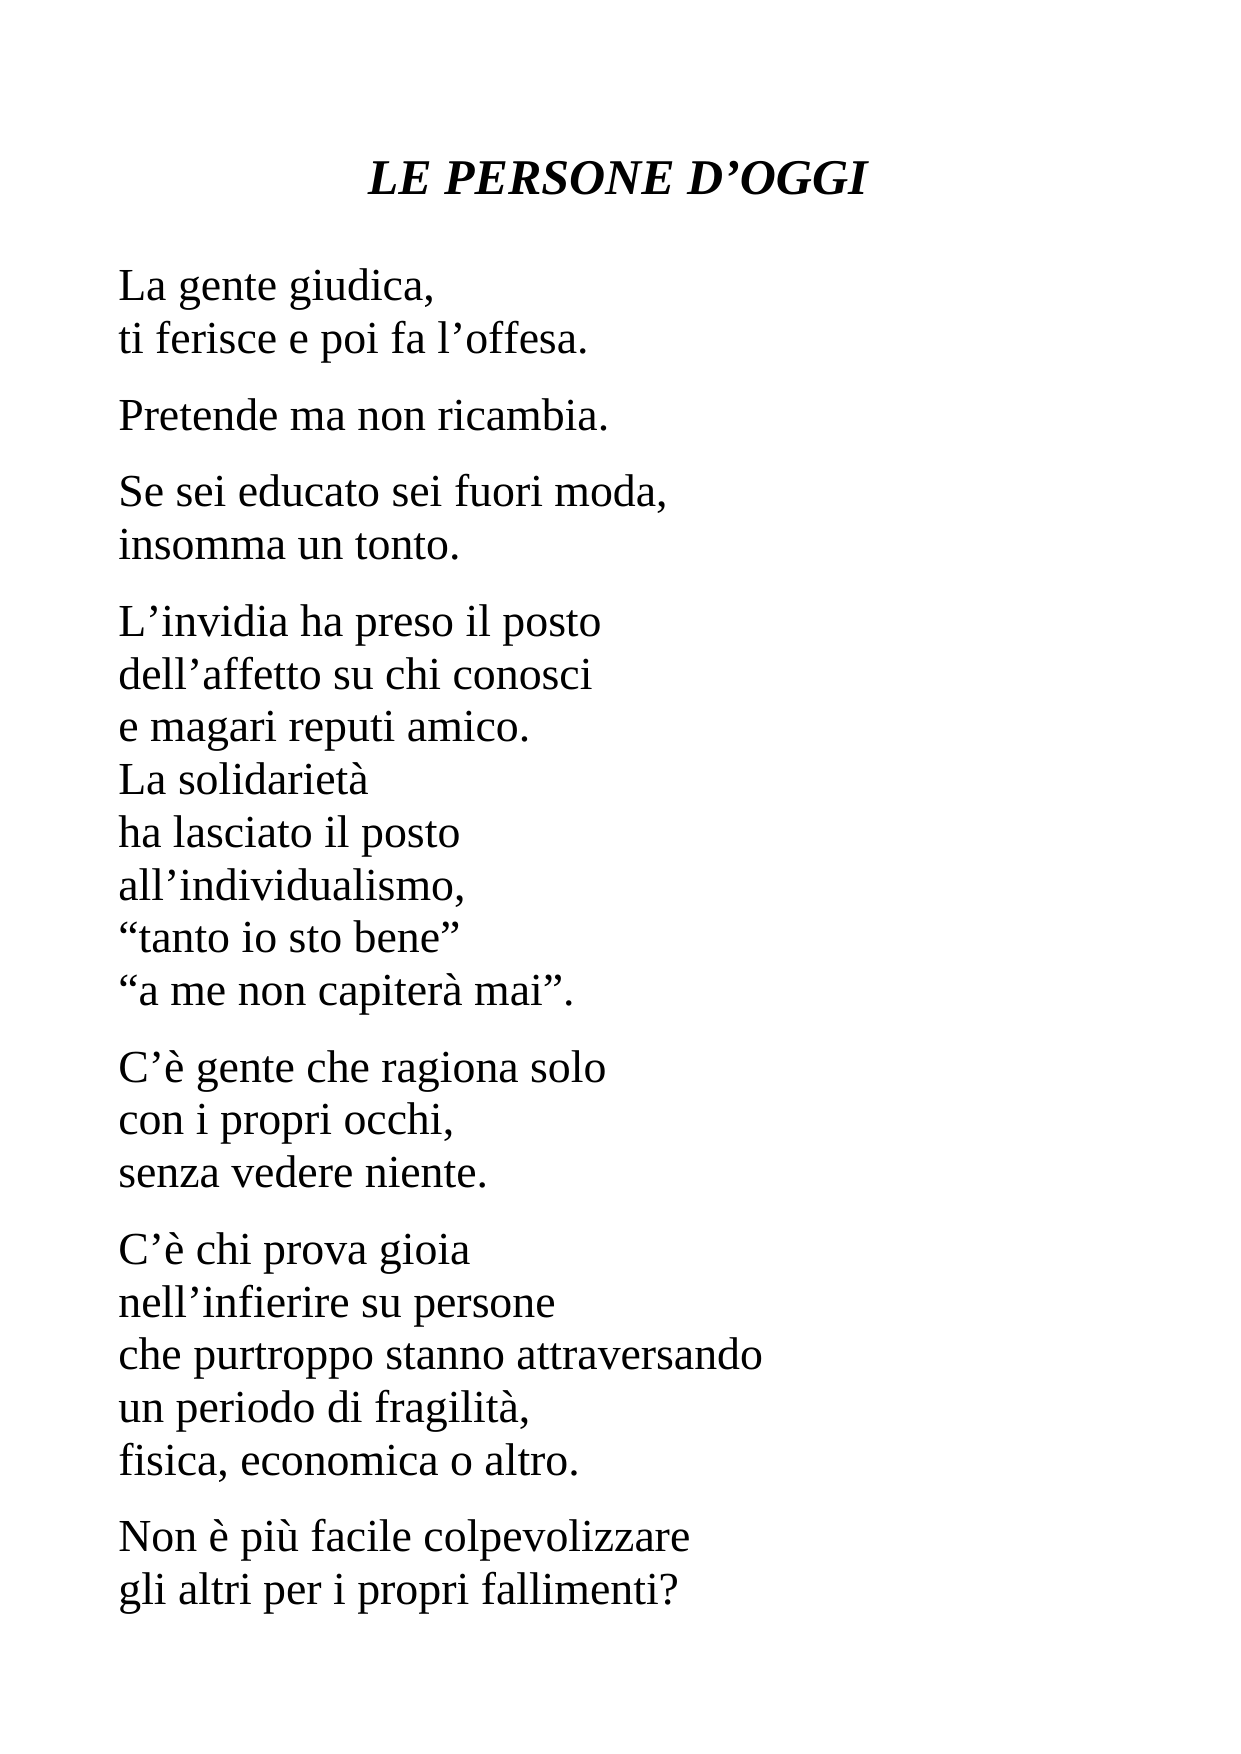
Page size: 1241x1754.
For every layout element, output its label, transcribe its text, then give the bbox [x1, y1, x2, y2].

text che purtroppo stanno attraversando [118, 1327, 1122, 1379]
text L’invidia ha preso il posto [118, 593, 1122, 646]
text all’individualismo, [118, 857, 1122, 910]
text Non è più facile colpevolizzare [118, 1509, 1122, 1562]
text C’è chi prova gioia [118, 1221, 1122, 1274]
text fisica, economica o altro. [118, 1432, 1122, 1485]
text senza vedere niente. [118, 1145, 1122, 1197]
text “a me non capiterà mai”. [118, 962, 1122, 1015]
text LE PERSONE D’OGGI [118, 148, 1122, 205]
text La gente giudica, [118, 258, 1122, 311]
text un periodo di fragilità, [118, 1379, 1122, 1432]
text gli altri per i propri fallimenti? [118, 1562, 1122, 1614]
text dell’affetto su chi conosci [118, 646, 1122, 699]
text Pretende ma non ricambia. [118, 387, 1122, 440]
text C’è gente che ragiona solo [118, 1039, 1122, 1092]
text La solidarietà [118, 752, 1122, 804]
text ti ferisce e poi fa l’offesa. [118, 311, 1122, 363]
text ha lasciato il posto [118, 804, 1122, 857]
text “tanto io sto bene” [118, 910, 1122, 962]
text insomma un tonto. [118, 517, 1122, 569]
text nell’infierire su persone [118, 1274, 1122, 1327]
text Se sei educato sei fuori moda, [118, 464, 1122, 517]
text con i propri occhi, [118, 1092, 1122, 1145]
text e magari reputi amico. [118, 699, 1122, 752]
